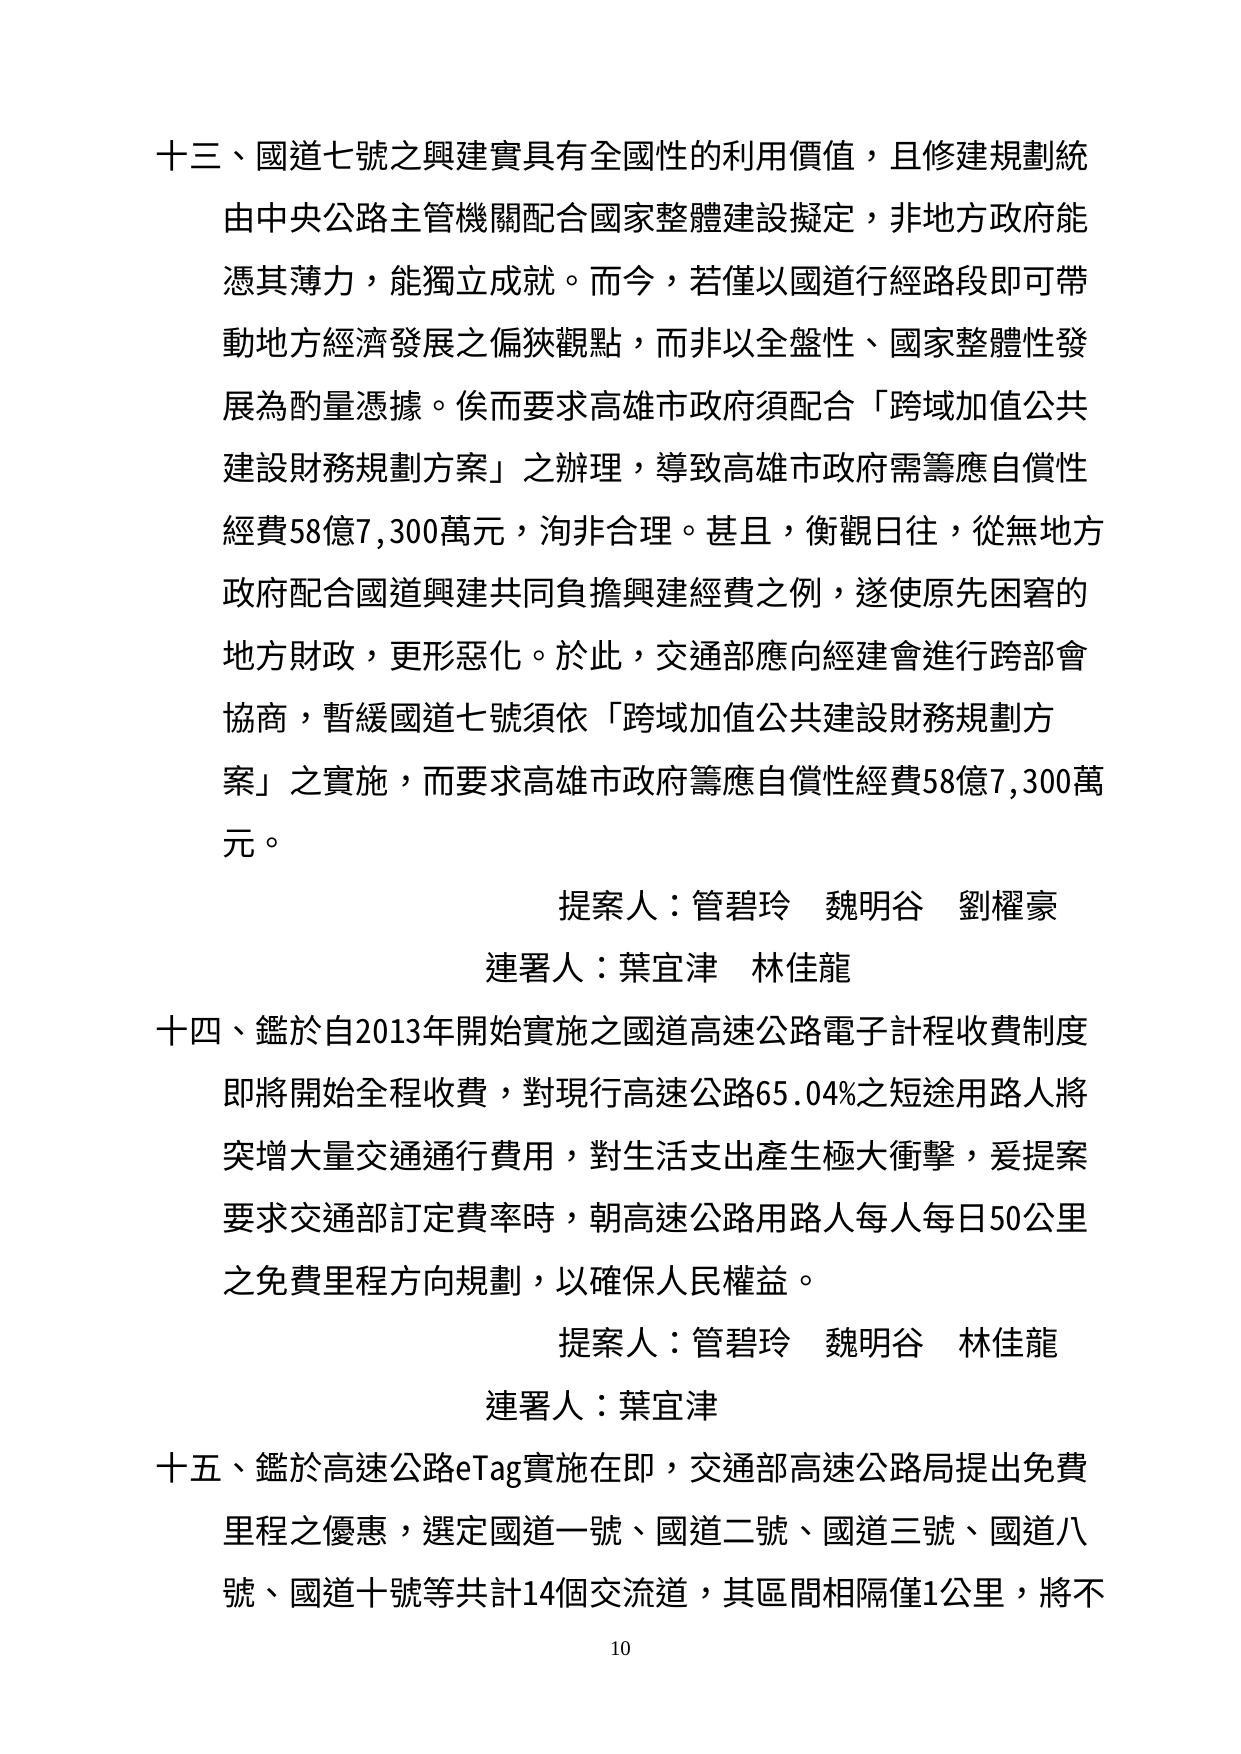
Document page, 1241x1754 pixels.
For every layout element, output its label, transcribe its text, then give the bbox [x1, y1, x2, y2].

text 連署人：葉宜津 [118, 1362, 1122, 1425]
text 提案人：管碧玲 魏明谷 林佳龍 [118, 1300, 1122, 1362]
text 十三、國道七號之興建實具有全國性的利用價值，且修建規劃統由中央公路主管機關配合國家整體建設擬定，非地方政府能憑其薄力，能獨立成就。而今，若僅以國道行經路段即可帶動地方經濟發展之偏狹觀點，而非以全盤性、國家整體性發展為酌量憑據。俟而要求高雄市政府須配合「跨域加值公共建設財務規劃方案」之辦理，導致高雄市政府需籌應自償性經費58億7,300萬元，洵非合理。甚且，衡觀日往，從無地方政府配合國道興建共同負擔興建經費之例，遂使原先困窘的地方財政，更形惡化。於此，交通部應向經建會進行跨部會協商，暫緩國道七號須依「跨域加值公共建設財務規劃方案」之實施，而要求高雄市政府籌應自償性經費58億7,300萬元。 [156, 112, 1122, 862]
text 提案人：管碧玲 魏明谷 劉櫂豪 [118, 862, 1122, 925]
text 十五、鑑於高速公路eTag實施在即，交通部高速公路局提出免費里程之優惠，選定國道一號、國道二號、國道三號、國道八號、國道十號等共計14個交流道，其區間相隔僅1公里，將不 [156, 1425, 1122, 1612]
text 連署人：葉宜津 林佳龍 [118, 925, 1122, 987]
text 十四、鑑於自2013年開始實施之國道高速公路電子計程收費制度即將開始全程收費，對現行高速公路65.04%之短途用路人將突增大量交通通行費用，對生活支出產生極大衝擊，爰提案要求交通部訂定費率時，朝高速公路用路人每人每日50公里之免費里程方向規劃，以確保人民權益。 [156, 987, 1122, 1300]
